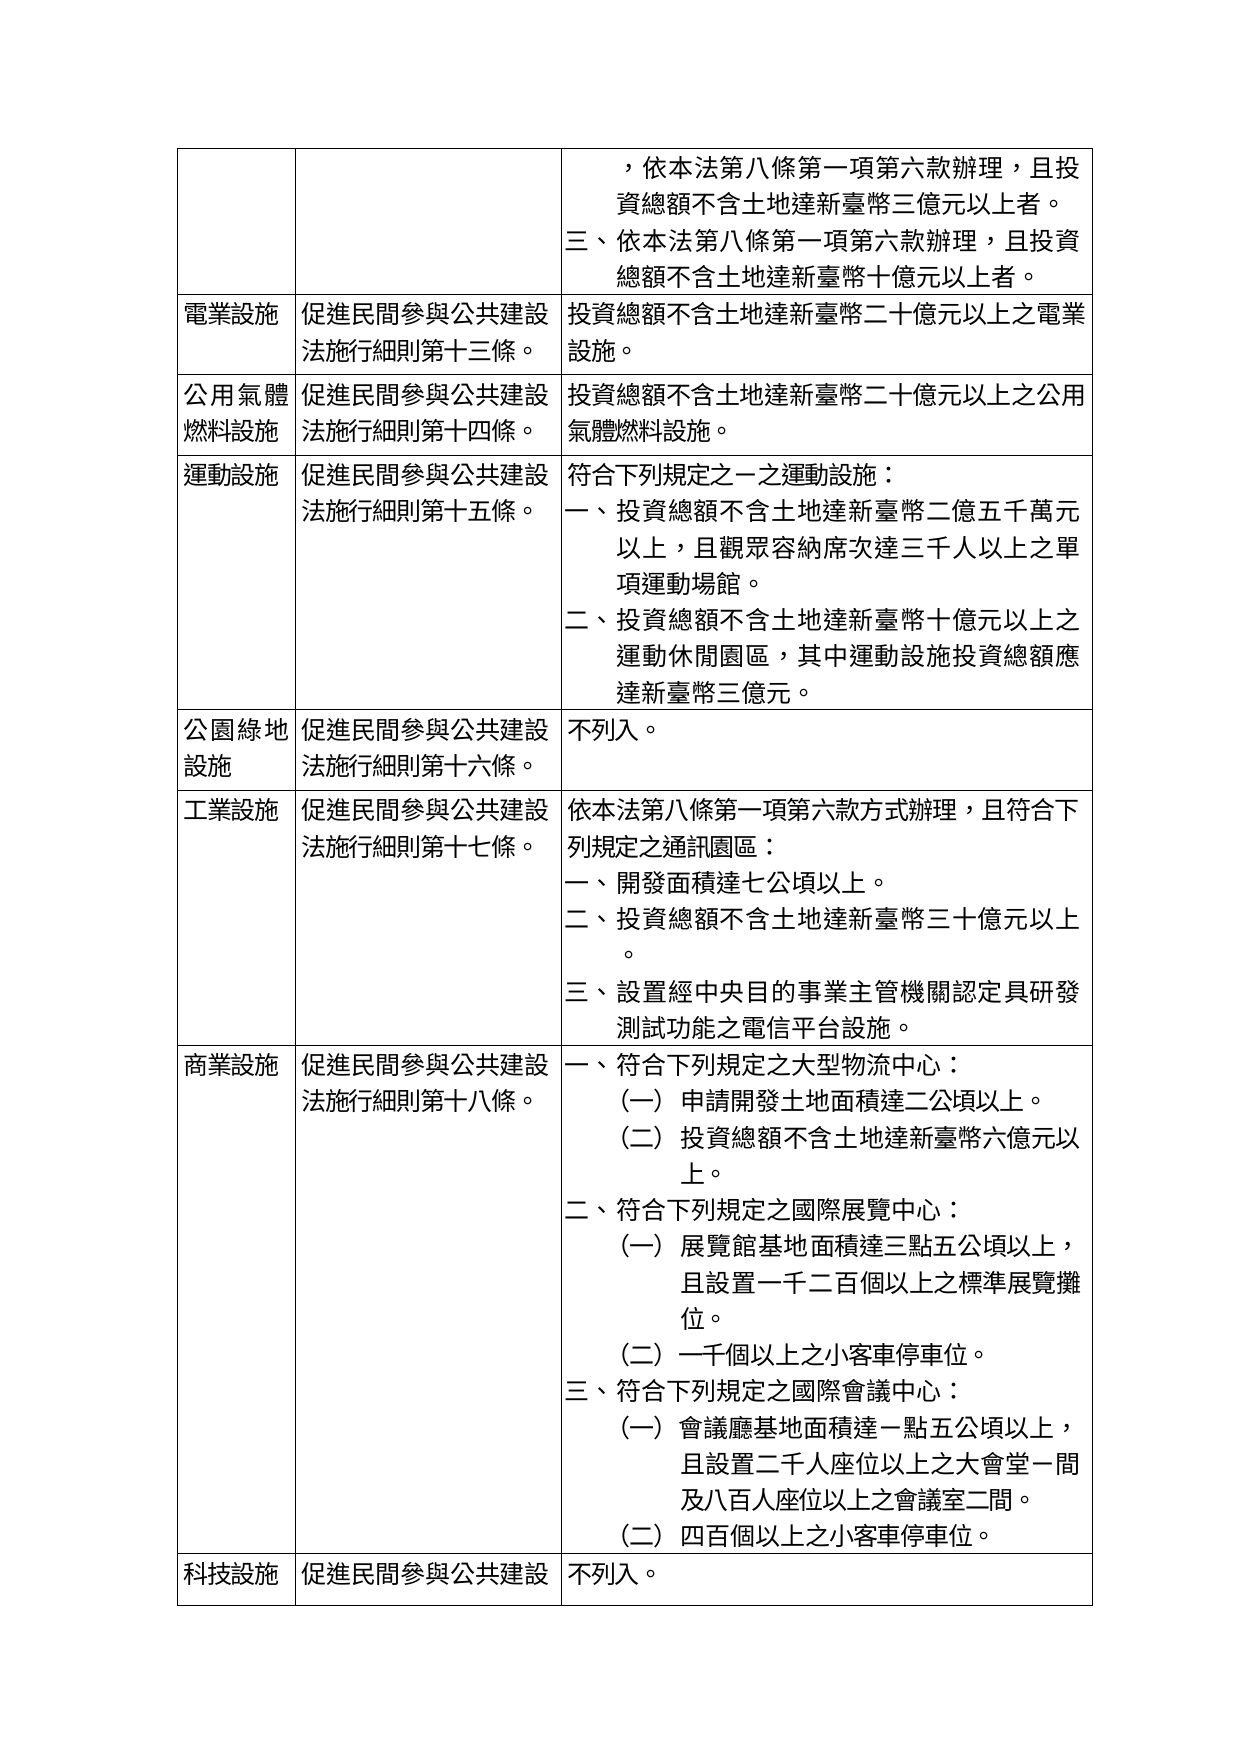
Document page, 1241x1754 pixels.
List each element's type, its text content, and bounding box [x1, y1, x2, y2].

table_cell 依本法第八條第一項第六款方式辦理，且符合下列規定之通訊園區： 開發面積達七公頃以上。 投資總額不含土地達新臺幣三十億元以上。 設置經中央目的事業主管機關認定具研發測試功能之電信平台設施。 [562, 791, 1092, 1044]
table_cell 工業設施 [178, 791, 295, 1044]
table_cell 不列入。 [562, 710, 1092, 790]
table_cell 公園綠地設施 [178, 710, 295, 790]
table_cell 運動設施 [178, 456, 295, 709]
table_cell 投資總額不含土地達新臺幣二十億元以上之電業設施。 [562, 295, 1092, 374]
table_cell 公用氣體燃料設施 [178, 375, 295, 454]
table_cell 促進民間參與公共建設法施行細則第十五條。 [296, 456, 561, 709]
table_cell ，依本法第八條第一項第六款辦理，且投資總額不含土地達新臺幣三億元以上者。 依本法第八條第一項第六款辦理，且投資總額不含土地達新臺幣十億元以上者。 [562, 149, 1092, 294]
table_cell 促進民間參與公共建設法施行細則第十八條。 [296, 1046, 561, 1553]
table_cell 商業設施 [178, 1046, 295, 1553]
table_cell 促進民間參與公共建設法施行細則第十六條。 [296, 710, 561, 790]
table_cell 促進民間參與公共建設法施行細則第十三條。 [296, 295, 561, 374]
table_cell 符合下列規定之ㄧ之運動設施： 投資總額不含土地達新臺幣二億五千萬元以上，且觀眾容納席次達三千人以上之單項運動場館。 投資總額不含土地達新臺幣十億元以上之運動休閒園區，其中運動設施投資總額應達新臺幣三億元。 [562, 456, 1092, 709]
table_cell 促進民間參與公共建設法施行細則第十四條。 [296, 375, 561, 454]
table_cell 不列入。 [562, 1554, 1092, 1605]
table_cell 投資總額不含土地達新臺幣二十億元以上之公用氣體燃料設施。 [562, 375, 1092, 454]
table_cell [296, 149, 561, 294]
table_cell 科技設施 [178, 1554, 295, 1605]
table_cell [178, 149, 295, 294]
table_cell 促進民間參與公共建設 [296, 1554, 561, 1605]
table_cell 符合下列規定之大型物流中心： 申請開發土地面積達二公頃以上。 投資總額不含土地達新臺幣六億元以上。 符合下列規定之國際展覽中心： 展覽館基地面積達三點五公頃以上，且設置一千二百個以上之標準展覽攤位。 一千個以上之小客車停車位。 符合下列規定之國際會議中心： 會議廳基地面積達ㄧ點五公頃以上，且設置二千人座位以上之大會堂ㄧ間及八百人座位以上之會議室二間。 四百個以上之小客車停車位。 [562, 1046, 1092, 1553]
table_cell 電業設施 [178, 295, 295, 374]
table_cell 促進民間參與公共建設法施行細則第十七條。 [296, 791, 561, 1044]
